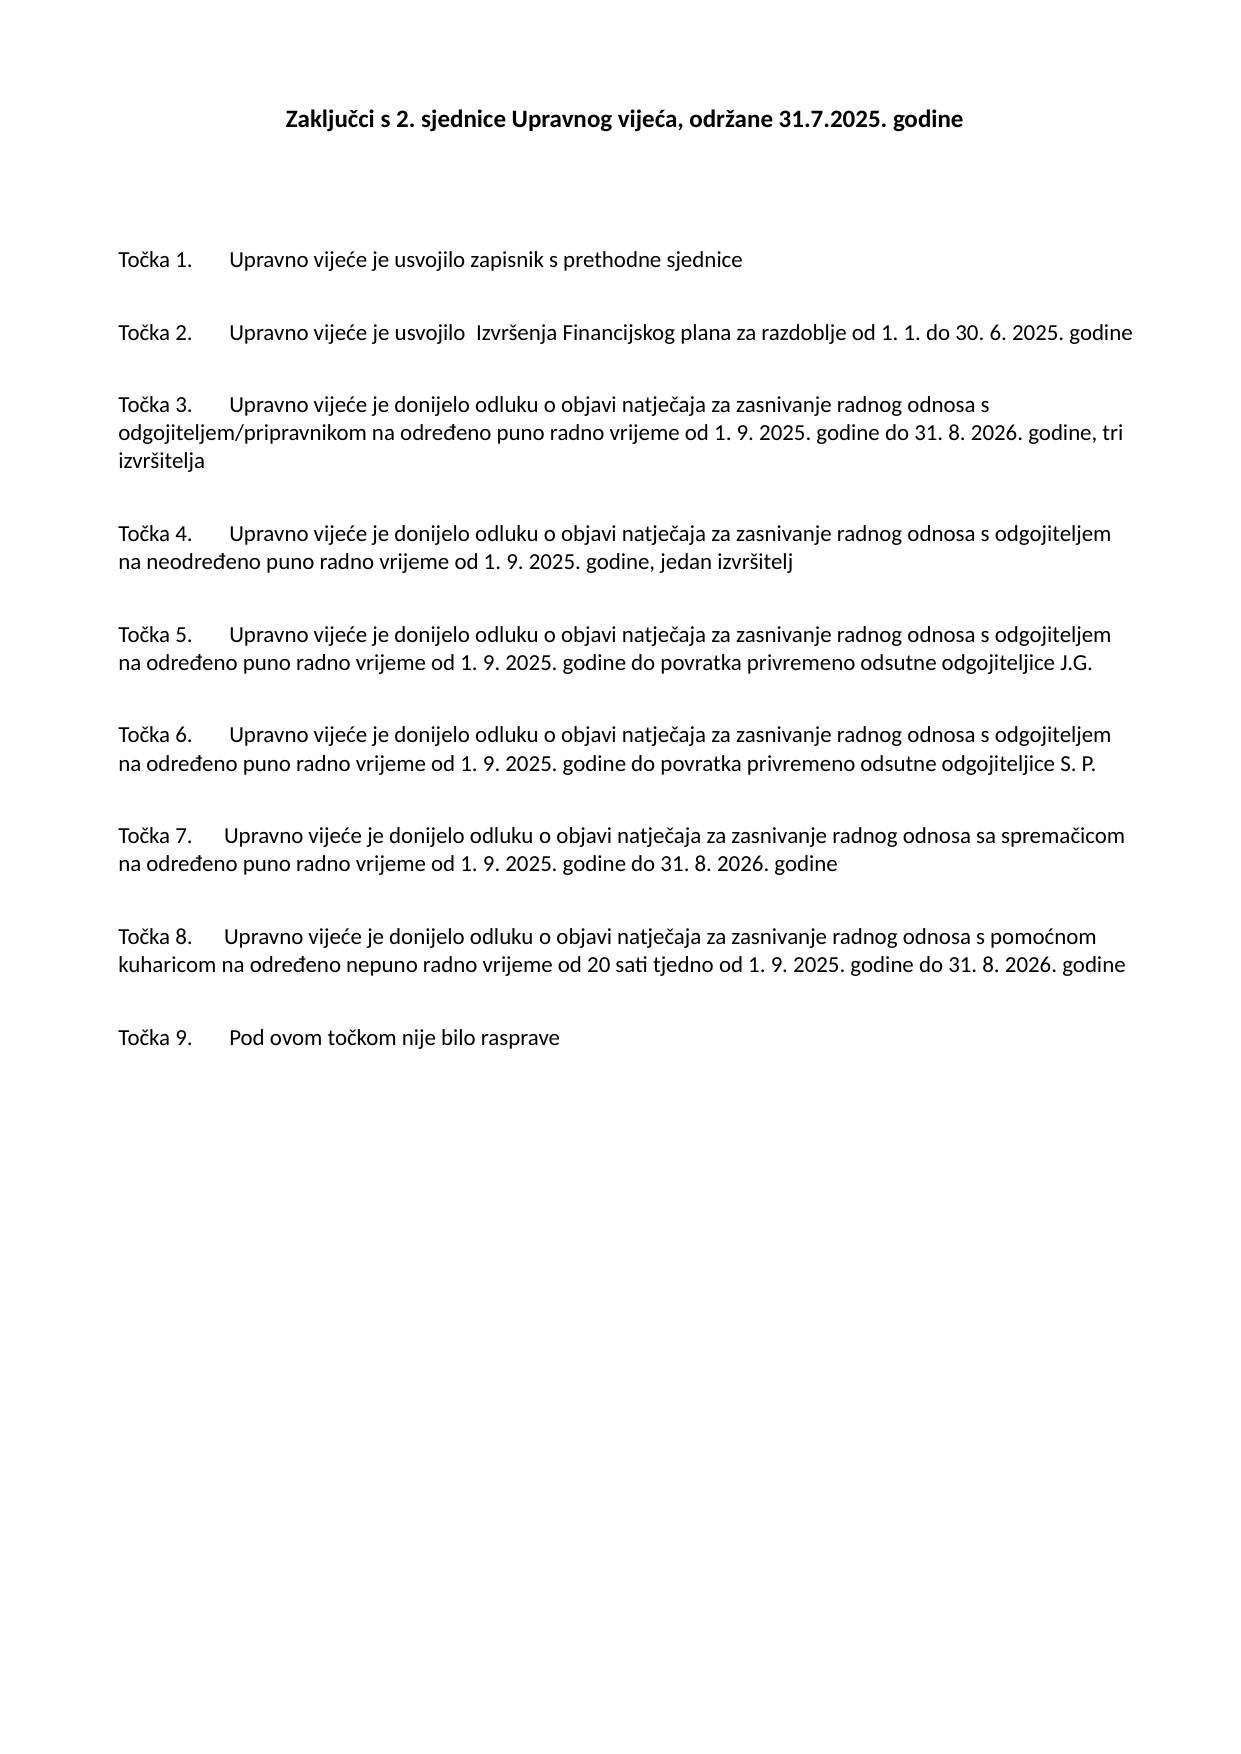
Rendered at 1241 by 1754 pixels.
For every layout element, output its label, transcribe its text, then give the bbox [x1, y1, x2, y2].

text Točka 5. Upravno vijeće je donijelo odluku o objavi natječaja za zasnivanje radnog odnosa s odgojiteljem na određeno puno radno vrijeme od 1. 9. 2025. godine do povratka privremeno odsutne odgojiteljice J.G. [118, 592, 1137, 676]
text Točka 4. Upravno vijeće je donijelo odluku o objavi natječaja za zasnivanje radnog odnosa s odgojiteljem na neodređeno puno radno vrijeme od 1. 9. 2025. godine, jedan izvršitelj [118, 491, 1137, 575]
text Točka 3. Upravno vijeće je donijelo odluku o objavi natječaja za zasnivanje radnog odnosa s odgojiteljem/pripravnikom na određeno puno radno vrijeme od 1. 9. 2025. godine do 31. 8. 2026. godine, tri izvršitelja [118, 362, 1137, 474]
text Točka 8. Upravno vijeće je donijelo odluku o objavi natječaja za zasnivanje radnog odnosa s pomoćnom kuharicom na određeno nepuno radno vrijeme od 20 sati tjedno od 1. 9. 2025. godine do 31. 8. 2026. godine [118, 894, 1137, 978]
text Točka 1. Upravno vijeće je usvojilo zapisnik s prethodne sjednice [118, 245, 1137, 273]
text Točka 6. Upravno vijeće je donijelo odluku o objavi natječaja za zasnivanje radnog odnosa s odgojiteljem na određeno puno radno vrijeme od 1. 9. 2025. godine do povratka privremeno odsutne odgojiteljice S. P. [118, 693, 1137, 777]
text Točka 9. Pod ovom točkom nije bilo rasprave [118, 995, 1137, 1051]
text Zaključci s 2. sjednice Upravnog vijeća, održane 31.7.2025. godine [118, 103, 1137, 134]
text Točka 2. Upravno vijeće je usvojilo Izvršenja Financijskog plana za razdoblje od 1. 1. do 30. 6. 2025. godine [118, 290, 1137, 346]
text Točka 7. Upravno vijeće je donijelo odluku o objavi natječaja za zasnivanje radnog odnosa sa spremačicom na određeno puno radno vrijeme od 1. 9. 2025. godine do 31. 8. 2026. godine [118, 793, 1137, 877]
